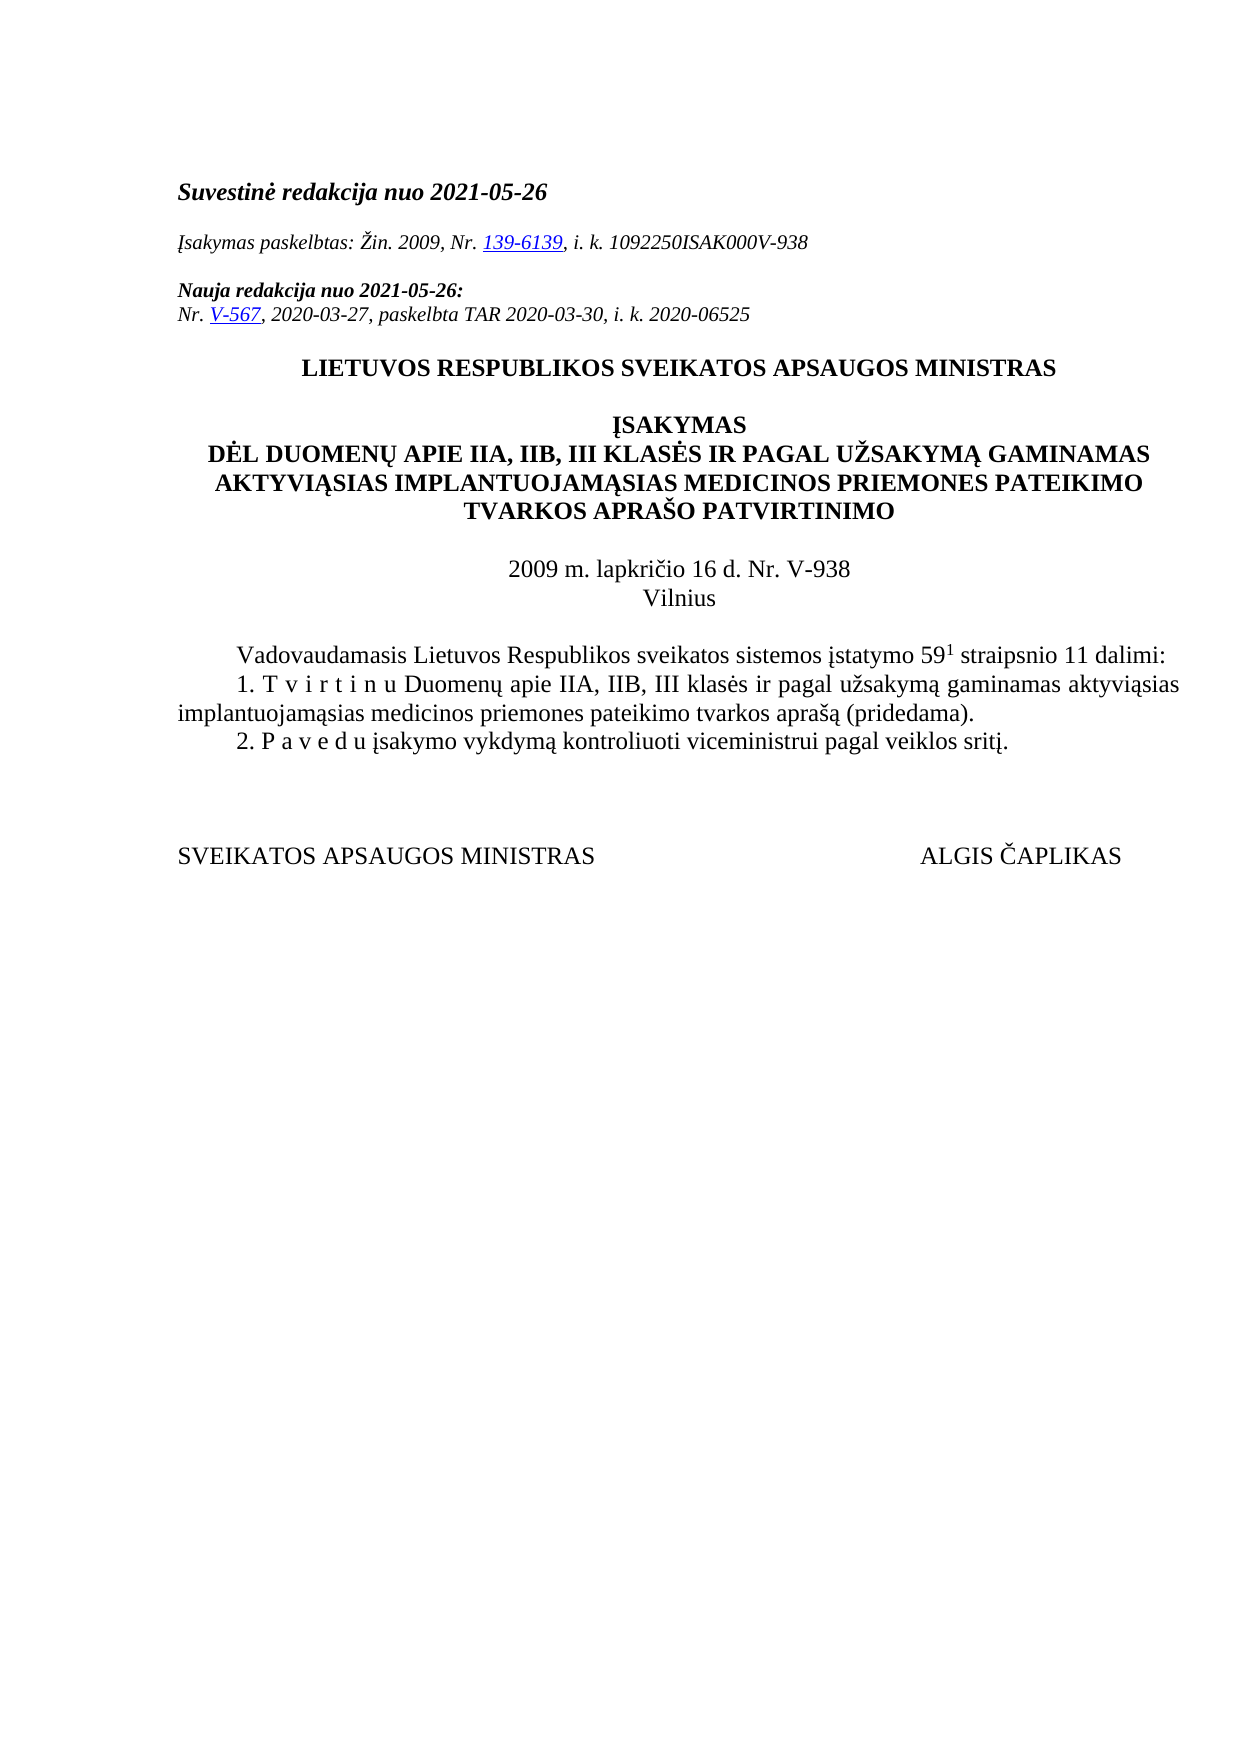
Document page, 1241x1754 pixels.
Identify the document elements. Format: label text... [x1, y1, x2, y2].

text 1. T v i r t i n u Duomenų apie IIA, IIB, III klasės ir pagal užsakymą gaminamas aktyviąsias implantuojamąsias medicinos priemones pateikimo tvarkos aprašą (pridedama). [177, 669, 1181, 726]
text DĖL DUOMENŲ APIE IIA, IIB, III KLASĖS IR PAGAL UŽSAKYMĄ GAMINAMAS AKTYVIĄSIAS IMPLANTUOJAMĄSIAS MEDICINOS PRIEMONES PATEIKIMO TVARKOS APRAŠO PATVIRTINIMO [177, 439, 1181, 525]
text SVEIKATOS APSAUGOS MINISTRAS ALGIS ČAPLIKAS [177, 841, 1181, 870]
text ĮSAKYMAS [177, 410, 1181, 439]
text LIETUVOS RESPUBLIKOS SVEIKATOS APSAUGOS MINISTRAS [177, 353, 1181, 381]
text Nauja redakcija nuo 2021-05-26: [177, 278, 1181, 302]
text Suvestinė redakcija nuo 2021-05-26 [177, 177, 1181, 206]
text 2009 m. lapkričio 16 d. Nr. V-938 [177, 554, 1181, 583]
text 2. P a v e d u įsakymo vykdymą kontroliuoti viceministrui pagal veiklos sritį. [177, 726, 1181, 755]
text Vilnius [177, 583, 1181, 611]
text Nr. V-567, 2020-03-27, paskelbta TAR 2020-03-30, i. k. 2020-06525 [177, 302, 1181, 326]
text Vadovaudamasis Lietuvos Respublikos sveikatos sistemos įstatymo 591 straipsnio 11 dalimi: [177, 640, 1181, 669]
text Įsakymas paskelbtas: Žin. 2009, Nr. 139-6139, i. k. 1092250ISAK000V-938 [177, 230, 1181, 254]
